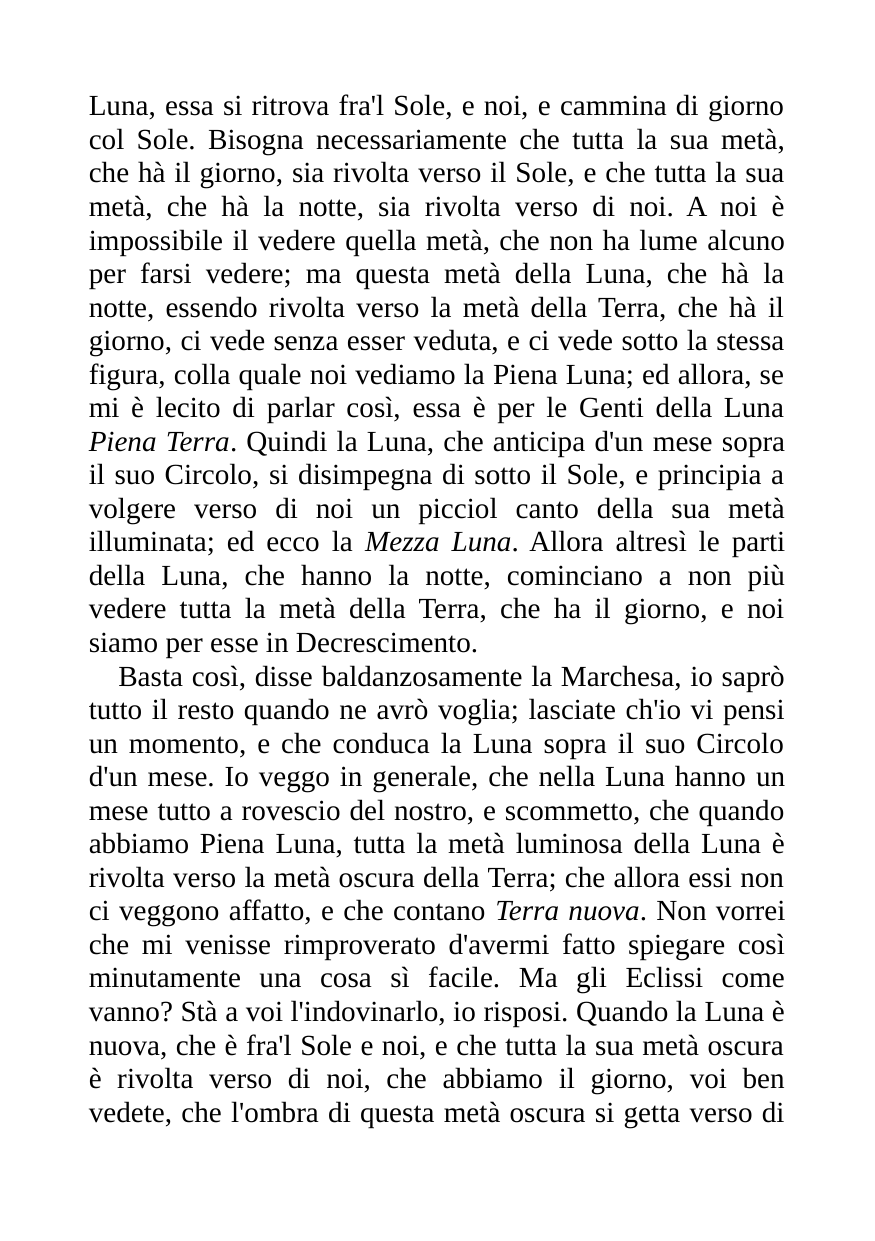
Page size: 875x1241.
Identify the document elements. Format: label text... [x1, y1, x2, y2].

text Luna, essa si ritrova fra'l Sole, e noi, e cammina di giorno col Sole. Bisogna necessariamente che tutta la sua metà, che hà il giorno, sia rivolta verso il Sole, e che tutta la sua metà, che hà la notte, sia rivolta verso di noi. A noi è impossibile il vedere quella metà, che non ha lume alcuno per farsi vedere; ma questa metà della Luna, che hà la notte, essendo rivolta verso la metà della Terra, che hà il giorno, ci vede senza esser veduta, e ci vede sotto la stessa figura, colla quale noi vediamo la Piena Luna; ed allora, se mi è lecito di parlar così, essa è per le Genti della Luna Piena Terra. Quindi la Luna, che anticipa d'un mese sopra il suo Circolo, si disimpegna di sotto il Sole, e principia a volgere verso di noi un picciol canto della sua metà illuminata; ed ecco la Mezza Luna. Allora altresì le parti della Luna, che hanno la notte, cominciano a non più vedere tutta la metà della Terra, che ha il giorno, e noi siamo per esse in Decrescimento. [88, 88, 786, 659]
text Basta così, disse baldanzosamente la Marchesa, io saprò tutto il resto quando ne avrò voglia; lasciate ch'io vi pensi un momento, e che conduca la Luna sopra il suo Circolo d'un mese. Io veggo in generale, che nella Luna hanno un mese tutto a rovescio del nostro, e scommetto, che quando abbiamo Piena Luna, tutta la metà luminosa della Luna è rivolta verso la metà oscura della Terra; che allora essi non ci veggono affatto, e che contano Terra nuova. Non vorrei che mi venisse rimproverato d'avermi fatto spiegare così minutamente una cosa sì facile. Ma gli Eclissi come vanno? Stà a voi l'indovinarlo, io risposi. Quando la Luna è nuova, che è fra'l Sole e noi, e che tutta la sua metà oscura è rivolta verso di noi, che abbiamo il giorno, voi ben vedete, che l'ombra di questa metà oscura si getta verso di [88, 659, 786, 1128]
